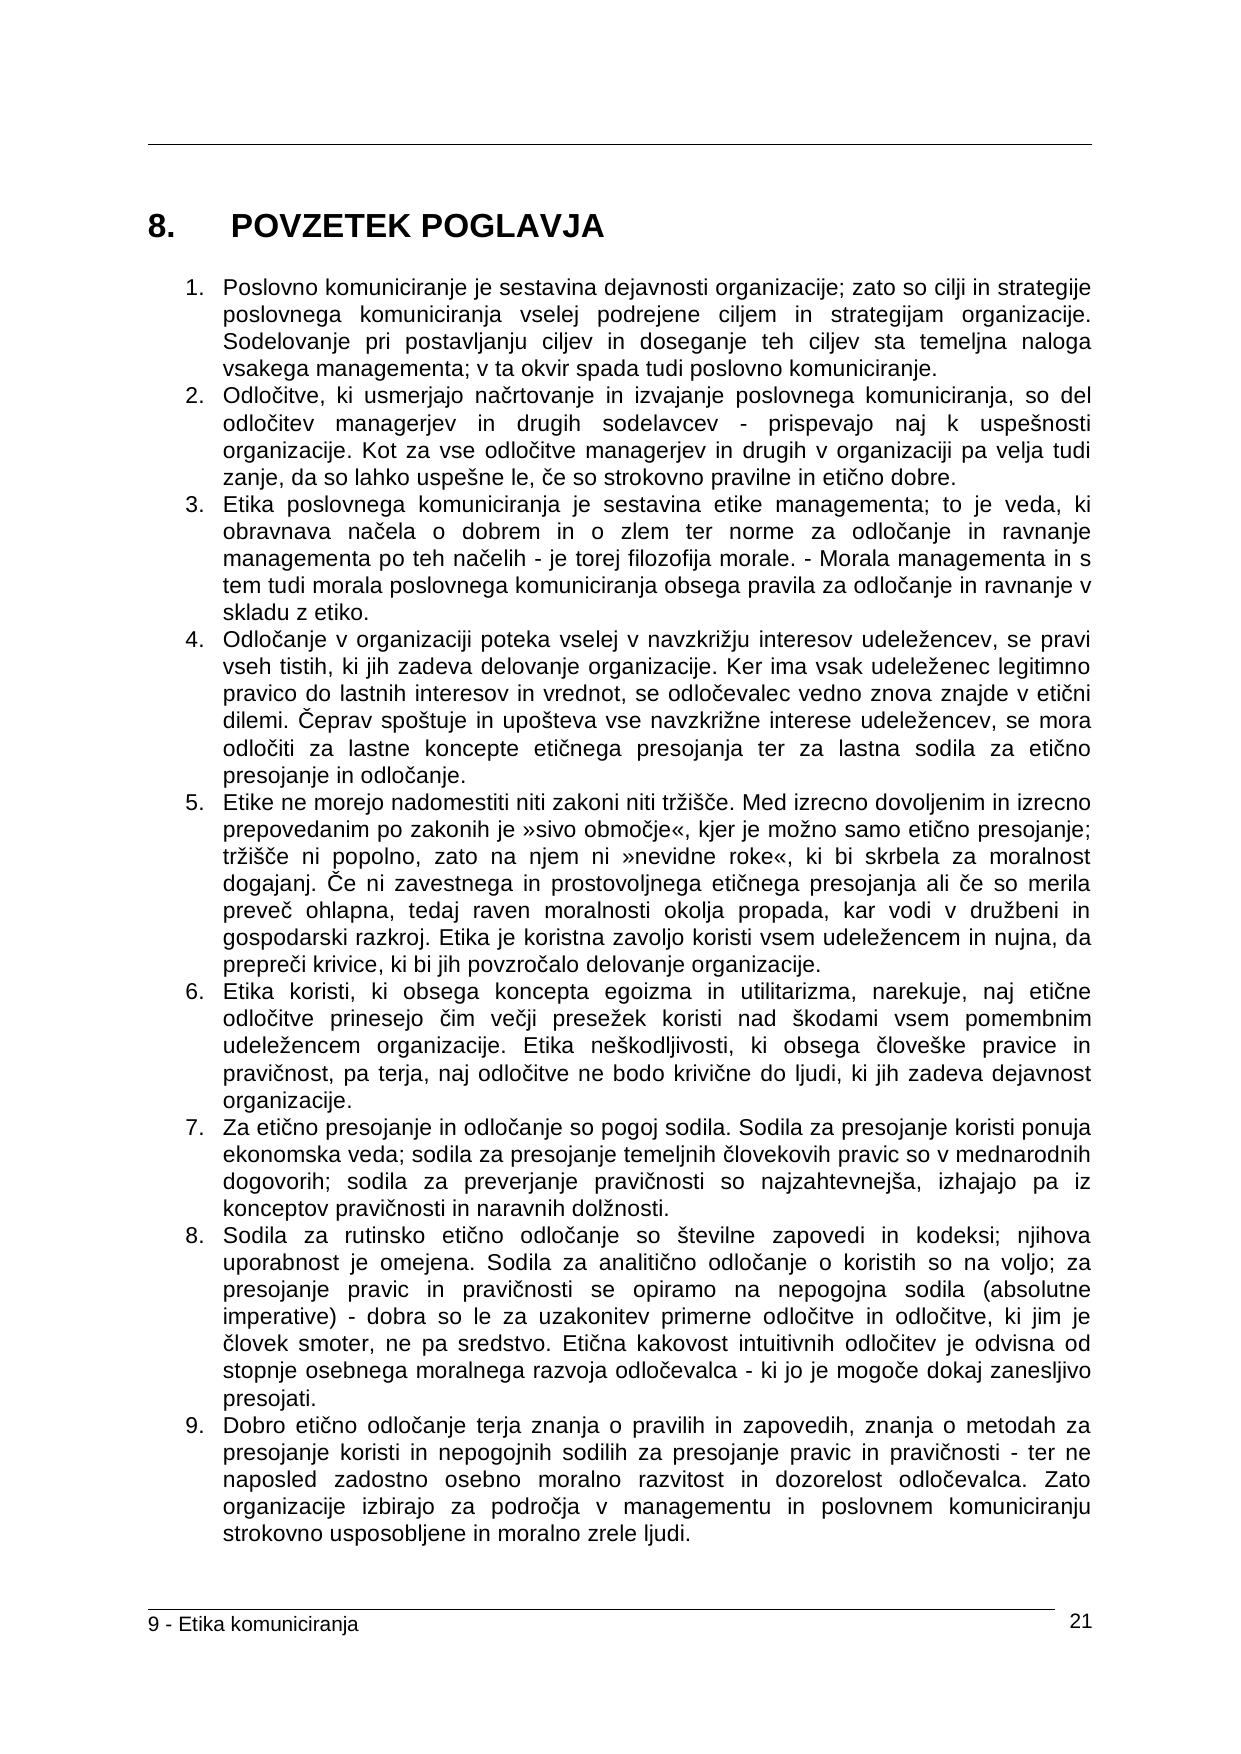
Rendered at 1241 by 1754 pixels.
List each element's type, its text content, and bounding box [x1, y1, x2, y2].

list Etika poslovnega komuniciranja je sestavina etike managementa; to je veda, ki obravnava načela o dobrem in o zlem ter norme za odločanje in ravnanje managementa po teh načelih - je torej filozofija morale. - Morala managementa in s tem tudi morala poslovnega komuniciranja obsega pravila za odločanje in ravnanje v skladu z etiko. [185, 490, 1092, 626]
list Dobro etično odločanje terja znanja o pravilih in zapovedih, znanja o metodah za presojanje koristi in nepogojnih sodilih za presojanje pravic in pravičnosti - ter ne naposled zadostno osebno moralno razvitost in dozorelost odločevalca. Zato organizacije izbirajo za področja v managementu in poslovnem komuniciranju strokovno usposobljene in moralno zrele ljudi. [185, 1411, 1092, 1546]
list Etika koristi, ki obsega koncepta egoizma in utilitarizma, narekuje, naj etične odločitve prinesejo čim večji presežek koristi nad škodami vsem pomembnim udeležencem organizacije. Etika neškodljivosti, ki obsega človeške pravice in pravičnost, pa terja, naj odločitve ne bodo krivične do ljudi, ki jih zadeva dejavnost organizacije. [185, 978, 1092, 1113]
list Za etično presojanje in odločanje so pogoj sodila. Sodila za presojanje koristi ponuja ekonomska veda; sodila za presojanje temeljnih človekovih pravic so v mednarodnih dogovorih; sodila za preverjanje pravičnosti so najzahtevnejša, izhajajo pa iz konceptov pravičnosti in naravnih dolžnosti. [185, 1113, 1092, 1221]
list Odločanje v organizaciji poteka vselej v navzkrižju interesov udeležencev, se pravi vseh tistih, ki jih zadeva delovanje organizacije. Ker ima vsak udeleženec legitimno pravico do lastnih interesov in vrednot, se odločevalec vedno znova znajde v etični dilemi. Čeprav spoštuje in upošteva vse navzkrižne interese udeležencev, se mora odločiti za lastne koncepte etičnega presojanja ter za lastna sodila za etično presojanje in odločanje. [185, 626, 1092, 788]
list Odločitve, ki usmerjajo načrtovanje in izvajanje poslovnega komuniciranja, so del odločitev managerjev in drugih sodelavcev - prispevajo naj k uspešnosti organizacije. Kot za vse odločitve managerjev in drugih v organizaciji pa velja tudi zanje, da so lahko uspešne le, če so strokovno pravilne in etično dobre. [185, 382, 1092, 490]
list Poslovno komuniciranje je sestavina dejavnosti organizacije; zato so cilji in strategije poslovnega komuniciranja vselej podrejene ciljem in strategijam organizacije. Sodelovanje pri postavljanju ciljev in doseganje teh ciljev sta temeljna naloga vsakega managementa; v ta okvir spada tudi poslovno komuniciranje. [185, 273, 1092, 382]
list Etike ne morejo nadomestiti niti zakoni niti tržišče. Med izrecno dovoljenim in izrecno prepovedanim po zakonih je »sivo območje«, kjer je možno samo etično presojanje; tržišče ni popolno, zato na njem ni »nevidne roke«, ki bi skrbela za moralnost dogajanj. Če ni zavestnega in prostovoljnega etičnega presojanja ali če so merila preveč ohlapna, tedaj raven moralnosti okolja propada, kar vodi v družbeni in gospodarski razkroj. Etika je koristna zavoljo koristi vsem udeležencem in nujna, da prepreči krivice, ki bi jih povzročalo delovanje organizacije. [185, 788, 1092, 978]
subtitle POVZETEK POGLAVJA [148, 206, 1092, 244]
list Sodila za rutinsko etično odločanje so številne zapovedi in kodeksi; njihova uporabnost je omejena. Sodila za analitično odločanje o koristih so na voljo; za presojanje pravic in pravičnosti se opiramo na nepogojna sodila (absolutne imperative) - dobra so le za uzakonitev primerne odločitve in odločitve, ki jim je človek smoter, ne pa sredstvo. Etična kakovost intuitivnih odločitev je odvisna od stopnje osebnega moralnega razvoja odločevalca - ki jo je mogoče dokaj zanesljivo presojati. [185, 1221, 1092, 1411]
